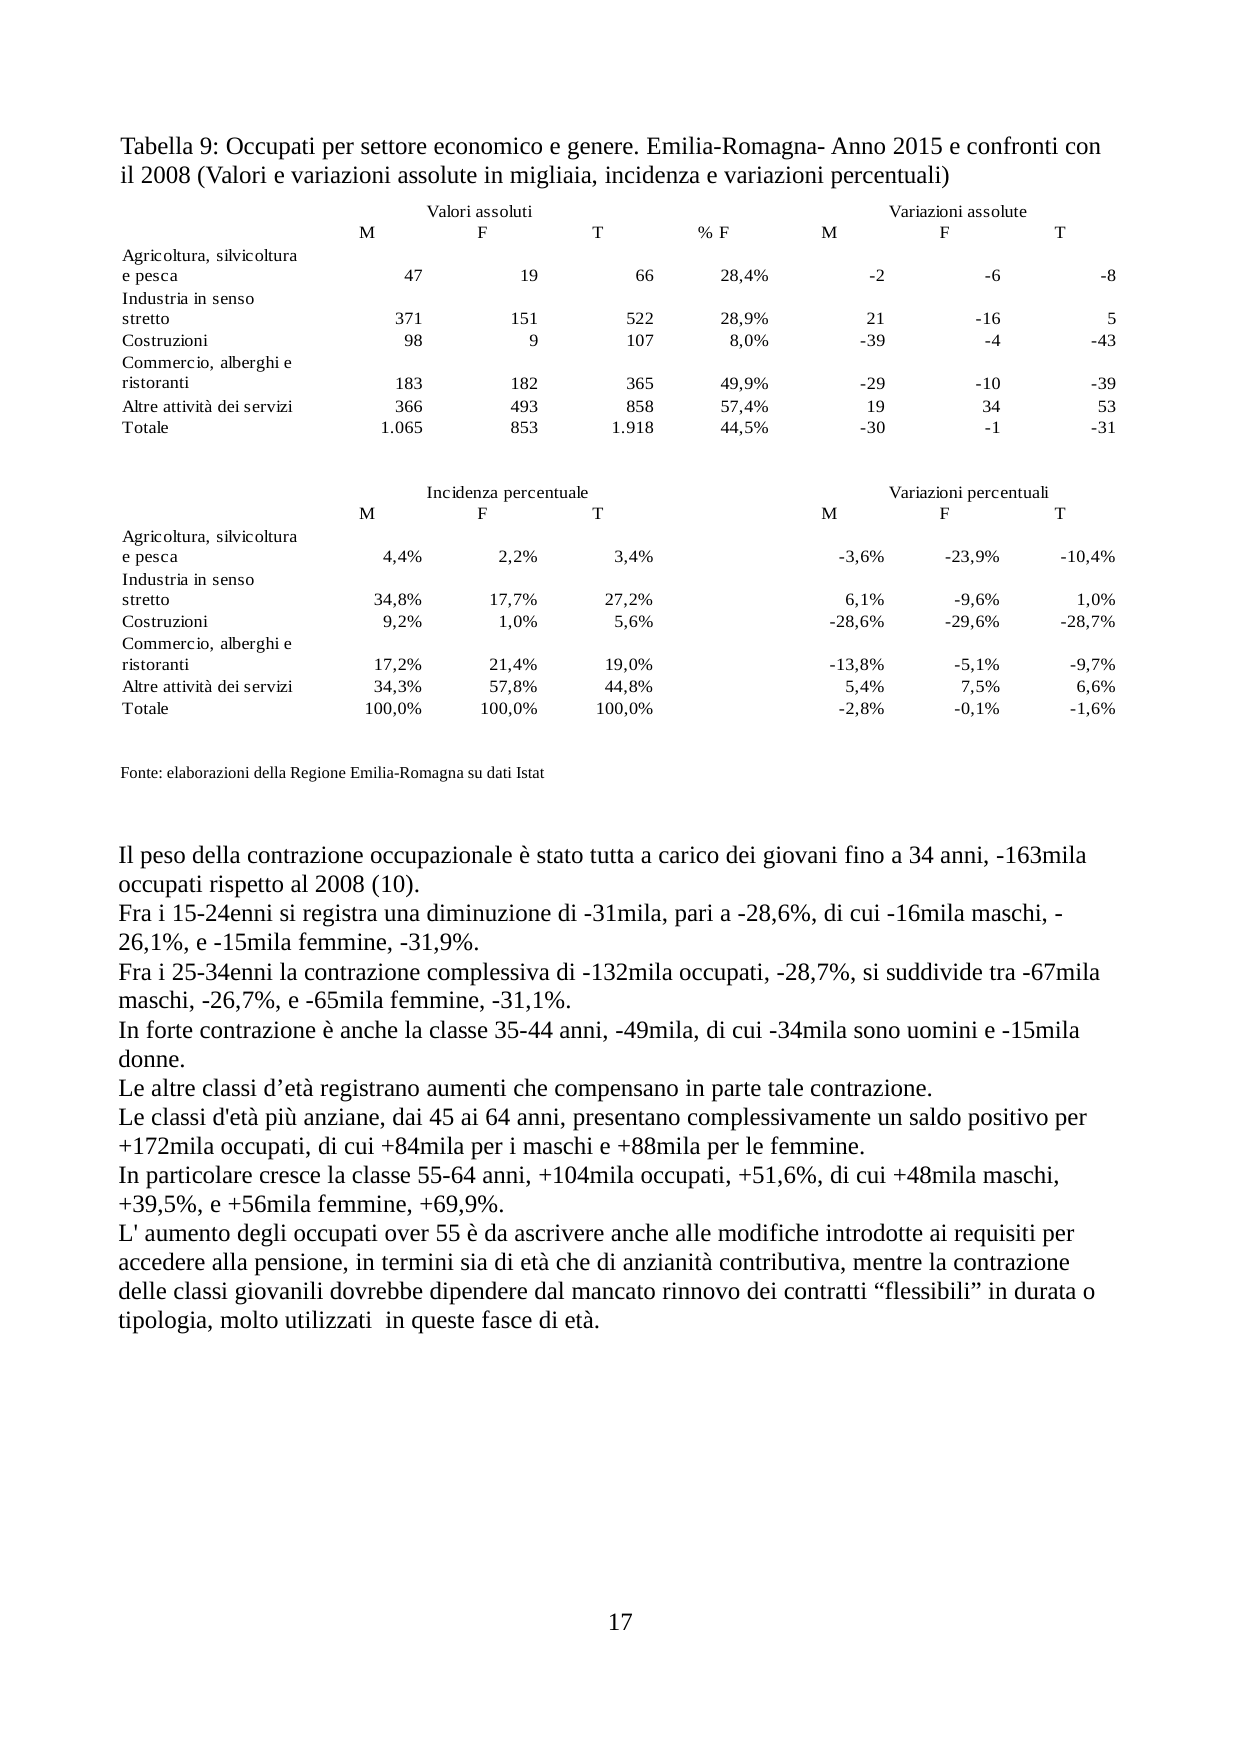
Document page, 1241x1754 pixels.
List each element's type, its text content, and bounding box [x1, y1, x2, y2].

text Le classi d'età più anziane, dai 45 ai 64 anni, presentano complessivamente un saldo positivo per +172mila occupati, di cui +84mila per i maschi e +88mila per le femmine. [118, 1102, 1122, 1160]
text Il peso della contrazione occupazionale è stato tutta a carico dei giovani fino a 34 anni, -163mila occupati rispetto al 2008 (Tabella 10). [118, 840, 1122, 898]
text Fra i 15-24enni si registra una diminuzione di -31mila, pari a -28,6%, di cui -16mila maschi, -26,1%, e -15mila femmine, -31,9%. [118, 898, 1122, 956]
text Fonte: elaborazioni della Regione Emilia-Romagna su dati Istat [120, 763, 1120, 782]
text Le altre classi d’età registrano aumenti che compensano in parte tale contrazione. [118, 1073, 1122, 1102]
text Tabella 9: Occupati per settore economico e genere. Emilia-Romagna- Anno 2015 e confronti con il 2008 (Valori e variazioni assolute in migliaia, incidenza e variazioni percentuali) [120, 131, 1120, 189]
text In forte contrazione è anche la classe 35-44 anni, -49mila, di cui -34mila sono uomini e -15mila donne. [118, 1014, 1122, 1073]
text L' aumento degli occupati over 55 è da ascrivere anche alle modifiche introdotte ai requisiti per accedere alla pensione, in termini sia di età che di anzianità contributiva, mentre la contrazione delle classi giovanili dovrebbe dipendere dal mancato rinnovo dei contratti “flessibili” in durata o tipologia, molto utilizzati in queste fasce di età. [118, 1218, 1122, 1334]
text Fra i 25-34enni la contrazione complessiva di -132mila occupati, -28,7%, si suddivide tra -67mila maschi, -26,7%, e -65mila femmine, -31,1%. [118, 956, 1122, 1014]
text In particolare cresce la classe 55-64 anni, +104mila occupati, +51,6%, di cui +48mila maschi, +39,5%, e +56mila femmine, +69,9%. [118, 1160, 1122, 1218]
